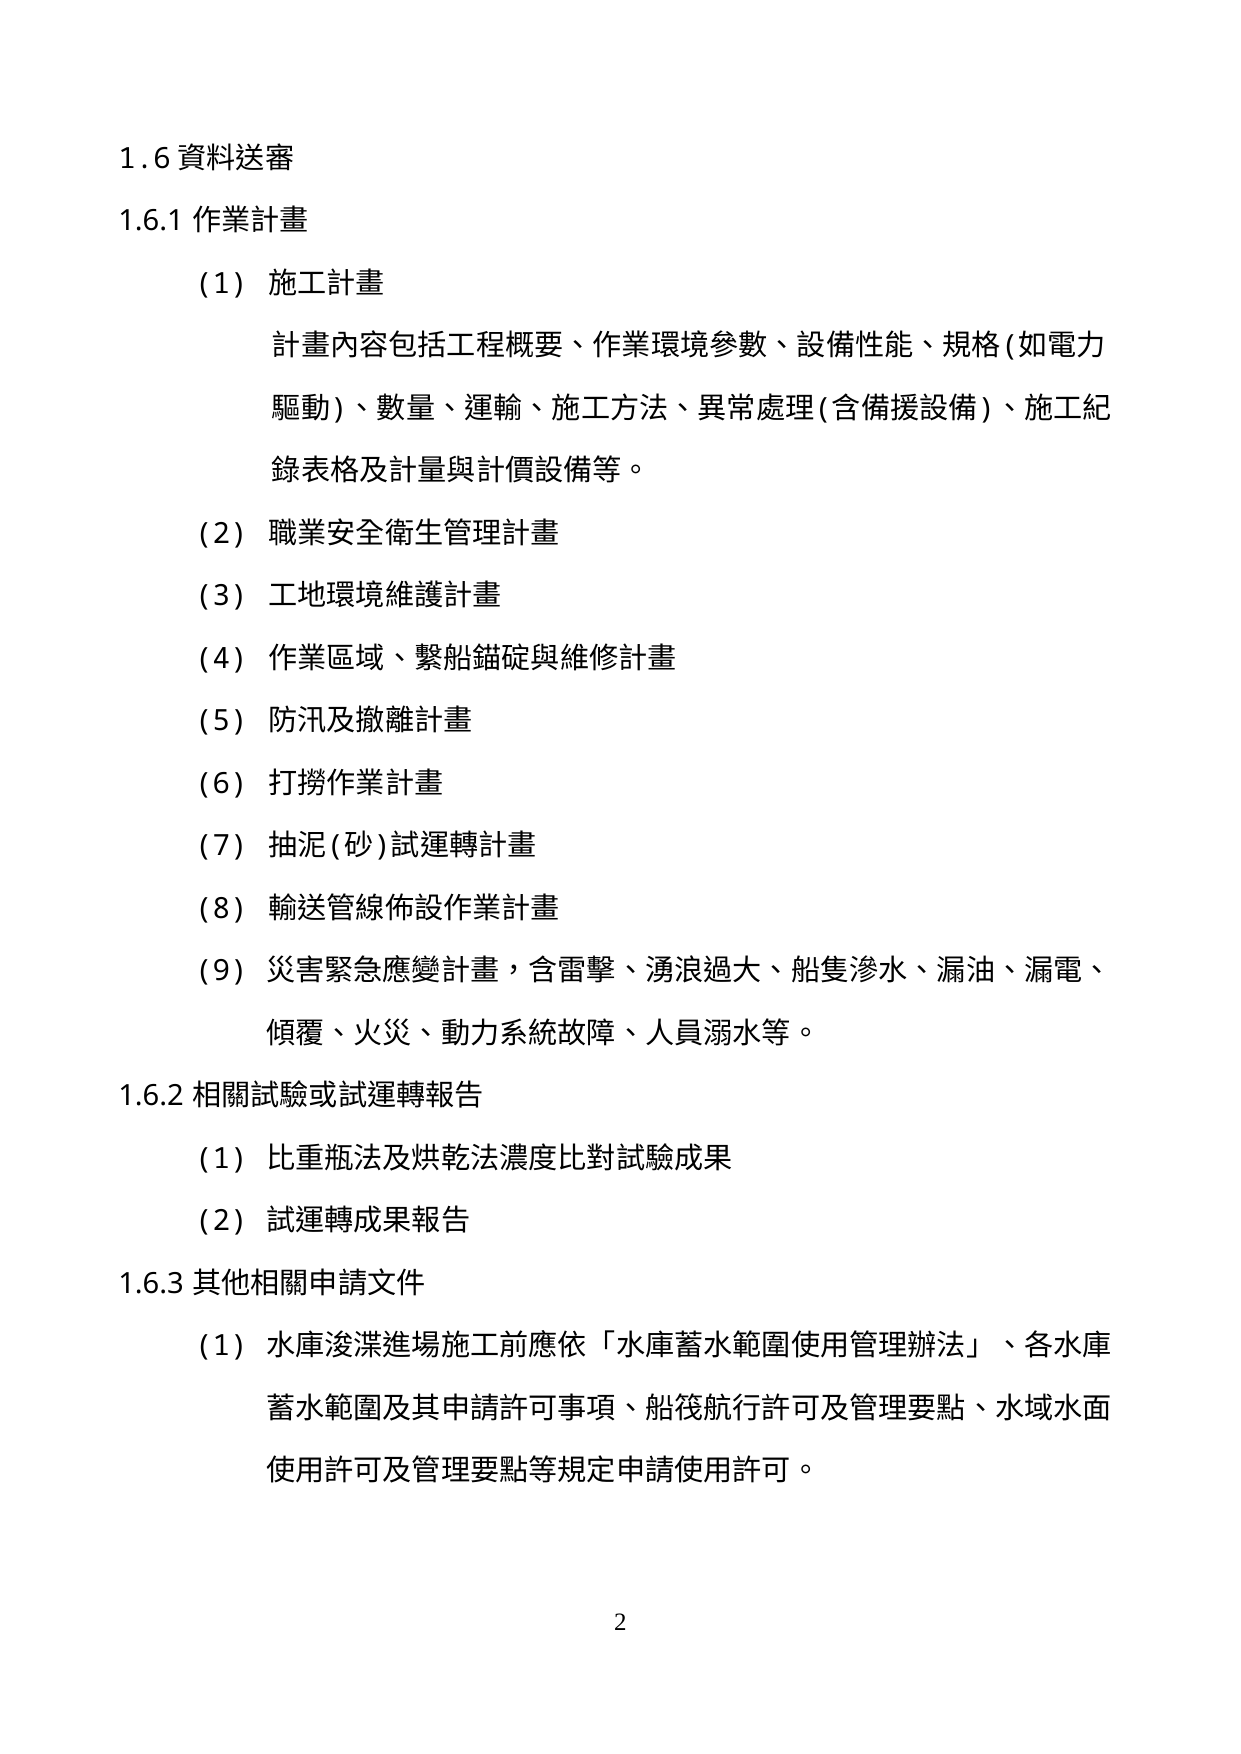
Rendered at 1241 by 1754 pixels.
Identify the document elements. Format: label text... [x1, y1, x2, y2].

list 作業區域、繫船錨碇與維修計畫 [195, 618, 1122, 681]
list 其他相關申請文件 [118, 1243, 1122, 1306]
list 打撈作業計畫 [195, 743, 1122, 806]
list 抽泥(砂)試運轉計畫 [195, 806, 1122, 868]
list 試運轉成果報告 [195, 1181, 1122, 1243]
list 相關試驗或試運轉報告 [118, 1056, 1122, 1118]
list 資料送審 [118, 118, 1122, 181]
list 輸送管線佈設作業計畫 [195, 868, 1122, 931]
list 水庫浚渫進場施工前應依「水庫蓄水範圍使用管理辦法」、各水庫蓄水範圍及其申請許可事項、船筏航行許可及管理要點、水域水面使用許可及管理要點等規定申請使用許可。 [195, 1306, 1122, 1493]
list 工地環境維護計畫 [195, 556, 1122, 618]
list 作業計畫 [118, 181, 1122, 243]
list 施工計畫 [195, 243, 1122, 306]
list 災害緊急應變計畫，含雷擊、湧浪過大、船隻滲水、漏油、漏電、傾覆、火災、動力系統故障、人員溺水等。 [195, 931, 1122, 1056]
list 比重瓶法及烘乾法濃度比對試驗成果 [195, 1118, 1122, 1181]
text 計畫內容包括工程概要、作業環境參數、設備性能、規格(如電力驅動)、數量、運輸、施工方法、異常處理(含備援設備)、施工紀錄表格及計量與計價設備等。 [272, 306, 1122, 493]
list 職業安全衛生管理計畫 [195, 493, 1122, 556]
list 防汛及撤離計畫 [195, 681, 1122, 743]
